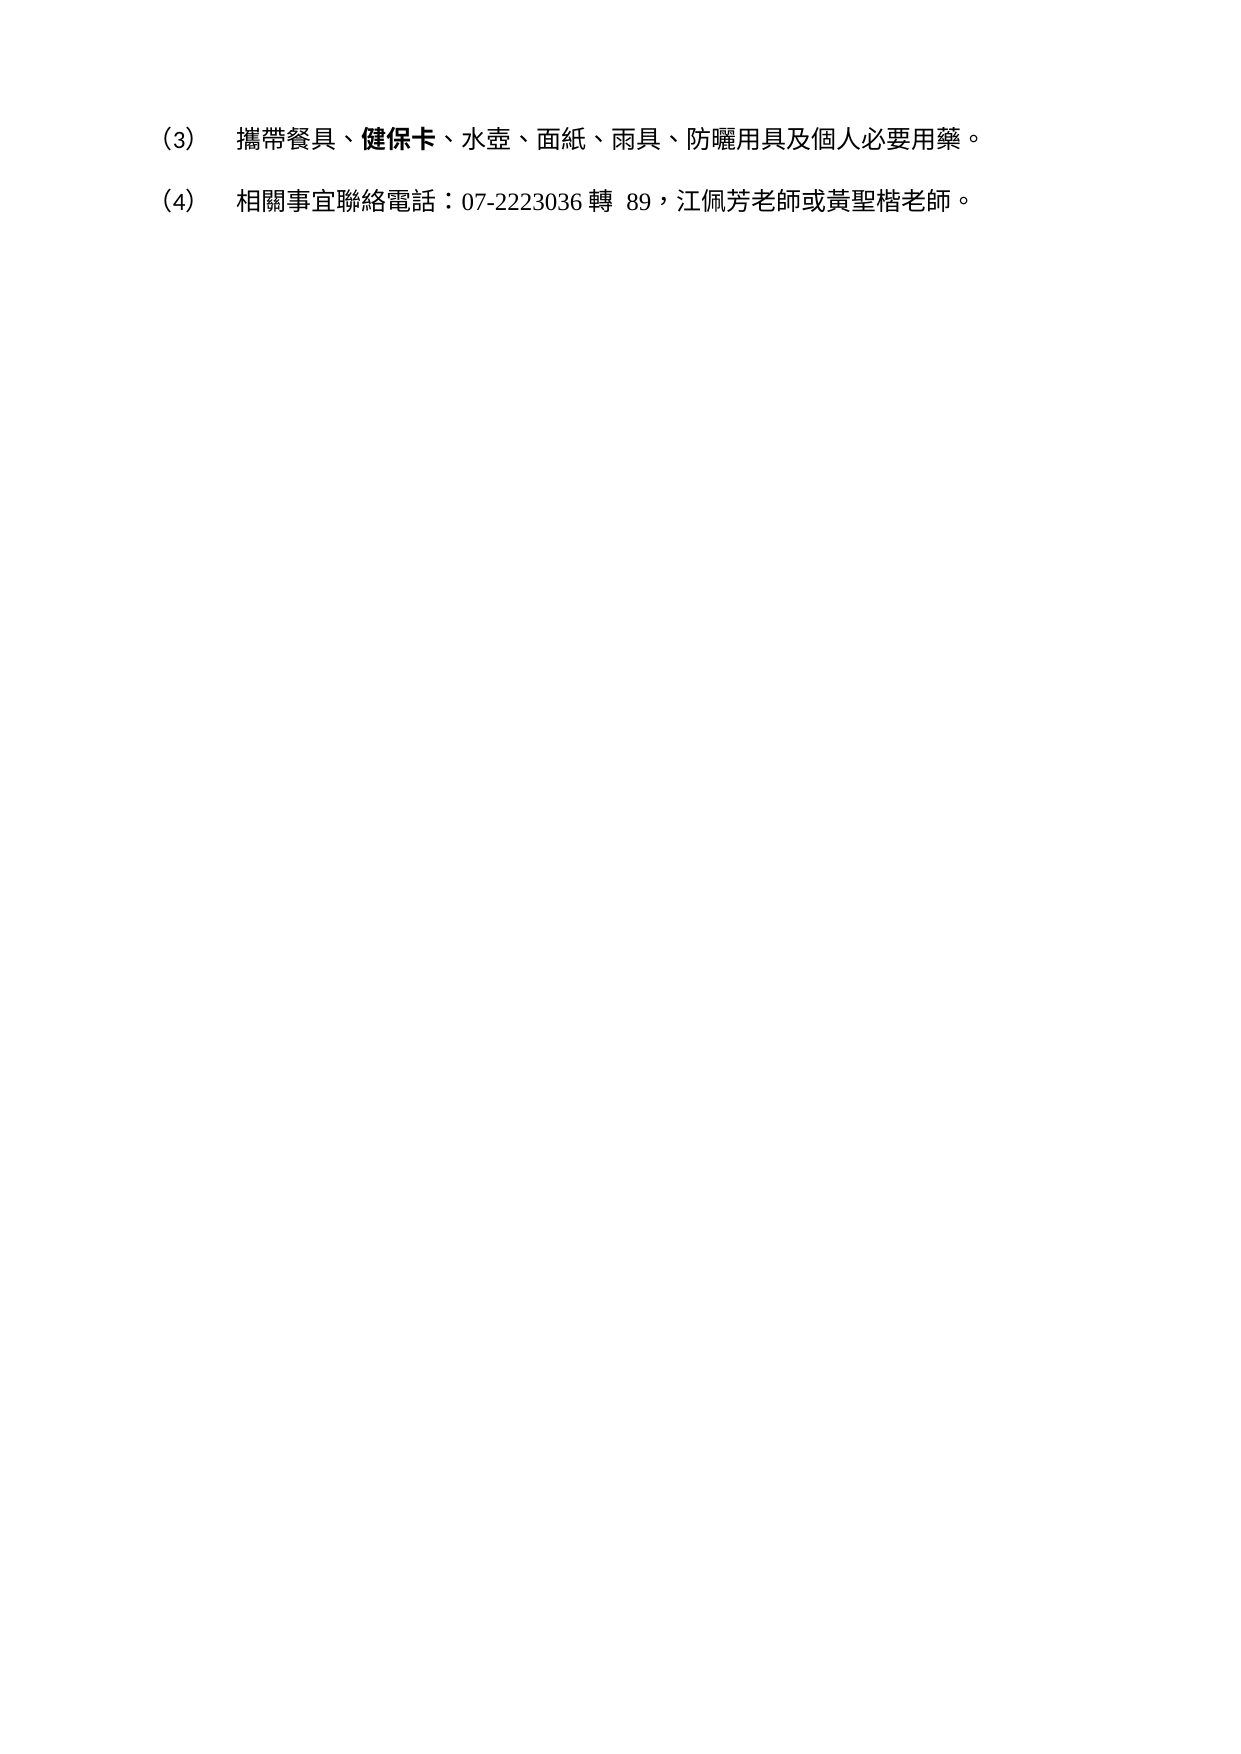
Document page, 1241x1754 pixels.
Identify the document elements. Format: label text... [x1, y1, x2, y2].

list 相關事宜聯絡電話：07-2223036 轉 89，江佩芳老師或黃聖楷老師。 [148, 158, 1122, 221]
list 攜帶餐具、健保卡、水壺、面紙、雨具、防曬用具及個人必要用藥。 [148, 96, 1122, 158]
